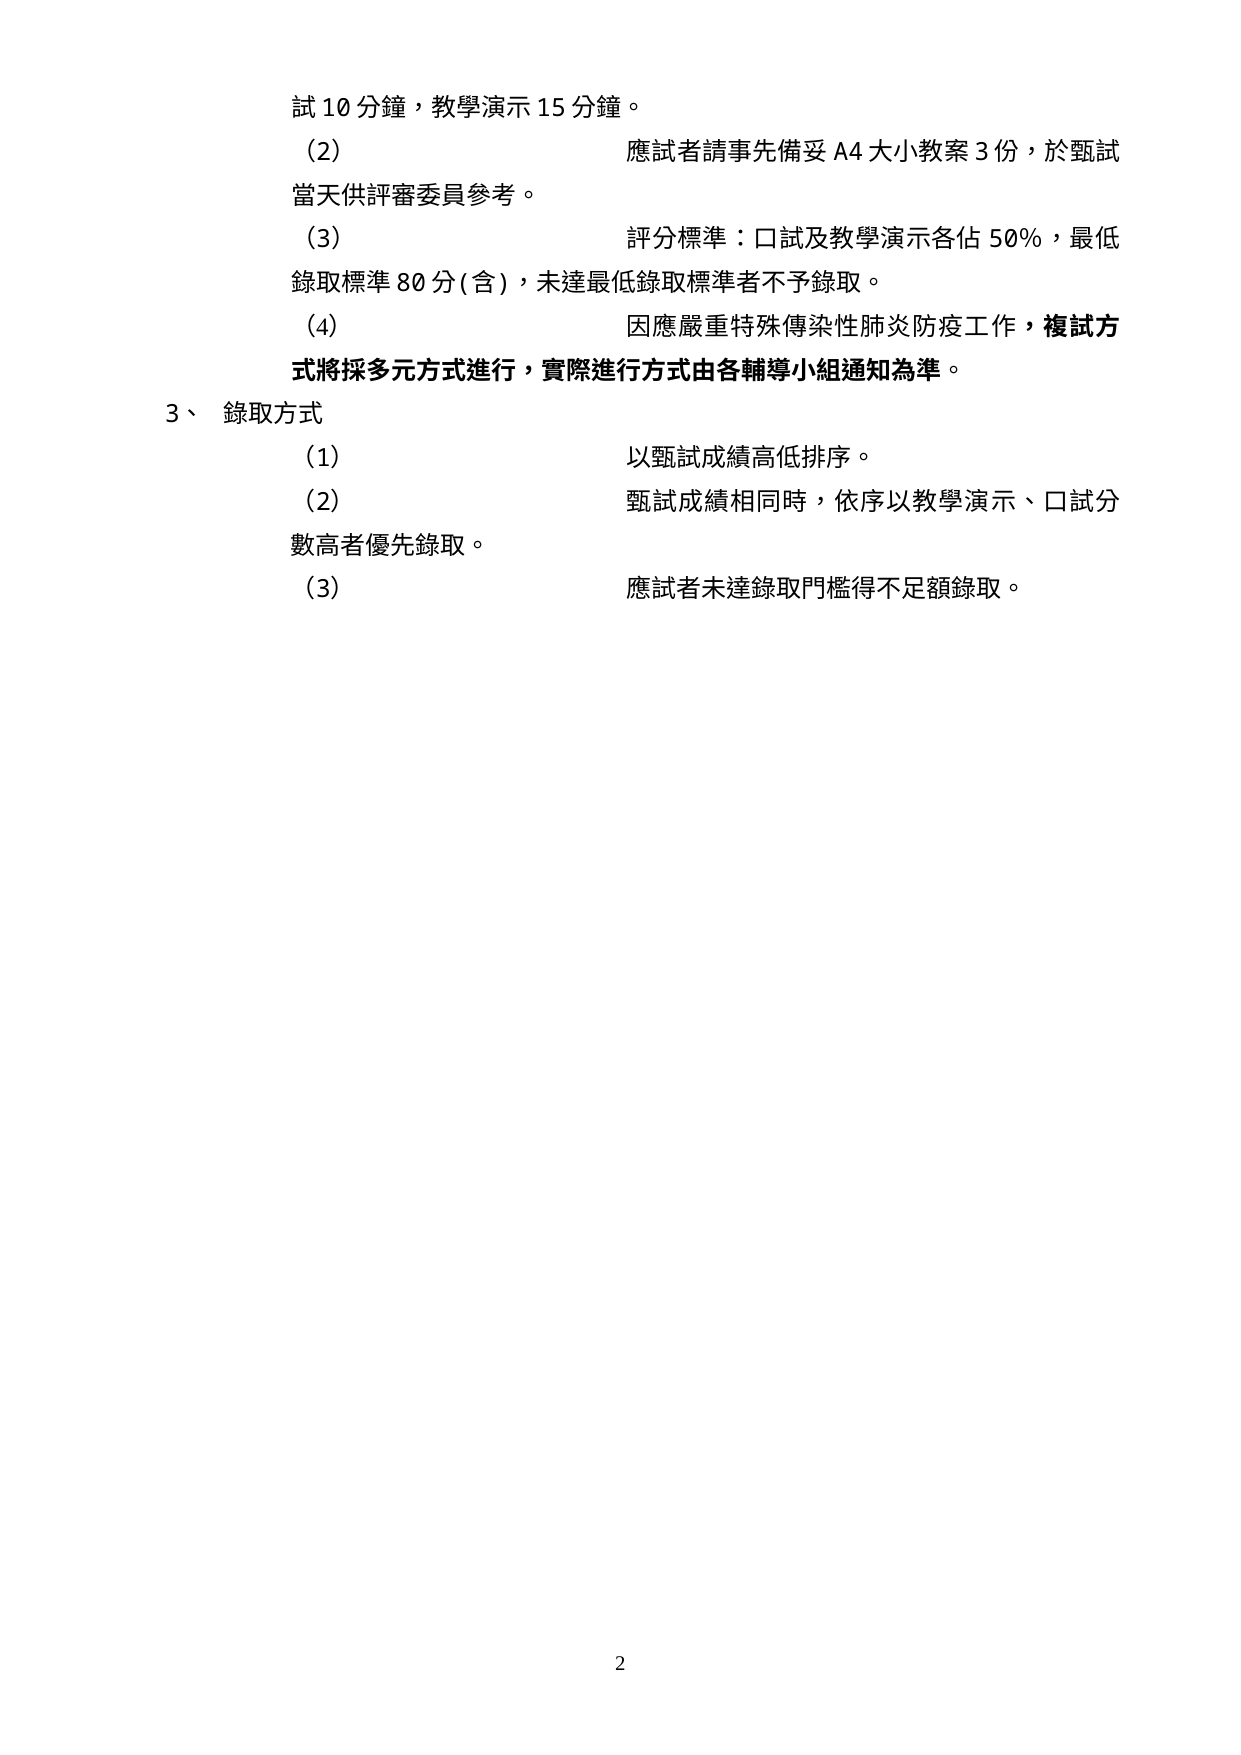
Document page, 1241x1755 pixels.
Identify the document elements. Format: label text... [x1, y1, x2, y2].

list 甄試成績相同時，依序以教學演示、口試分數高者優先錄取。 [291, 475, 1120, 563]
list 錄取方式 [164, 388, 1120, 432]
list 試10分鐘，教學演示15分鐘。 [291, 82, 1120, 125]
list 因應嚴重特殊傳染性肺炎防疫工作，複試方式將採多元方式進行，實際進行方式由各輔導小組通知為準。 [291, 300, 1120, 388]
list 應試者請事先備妥A4大小教案3份，於甄試當天供評審委員參考。 [291, 125, 1120, 213]
list 以甄試成績高低排序。 [291, 432, 1120, 475]
list 評分標準：口試及教學演示各佔50％，最低錄取標準80分(含)，未達最低錄取標準者不予錄取。 [291, 213, 1120, 300]
list 應試者未達錄取門檻得不足額錄取。 [291, 563, 1120, 607]
